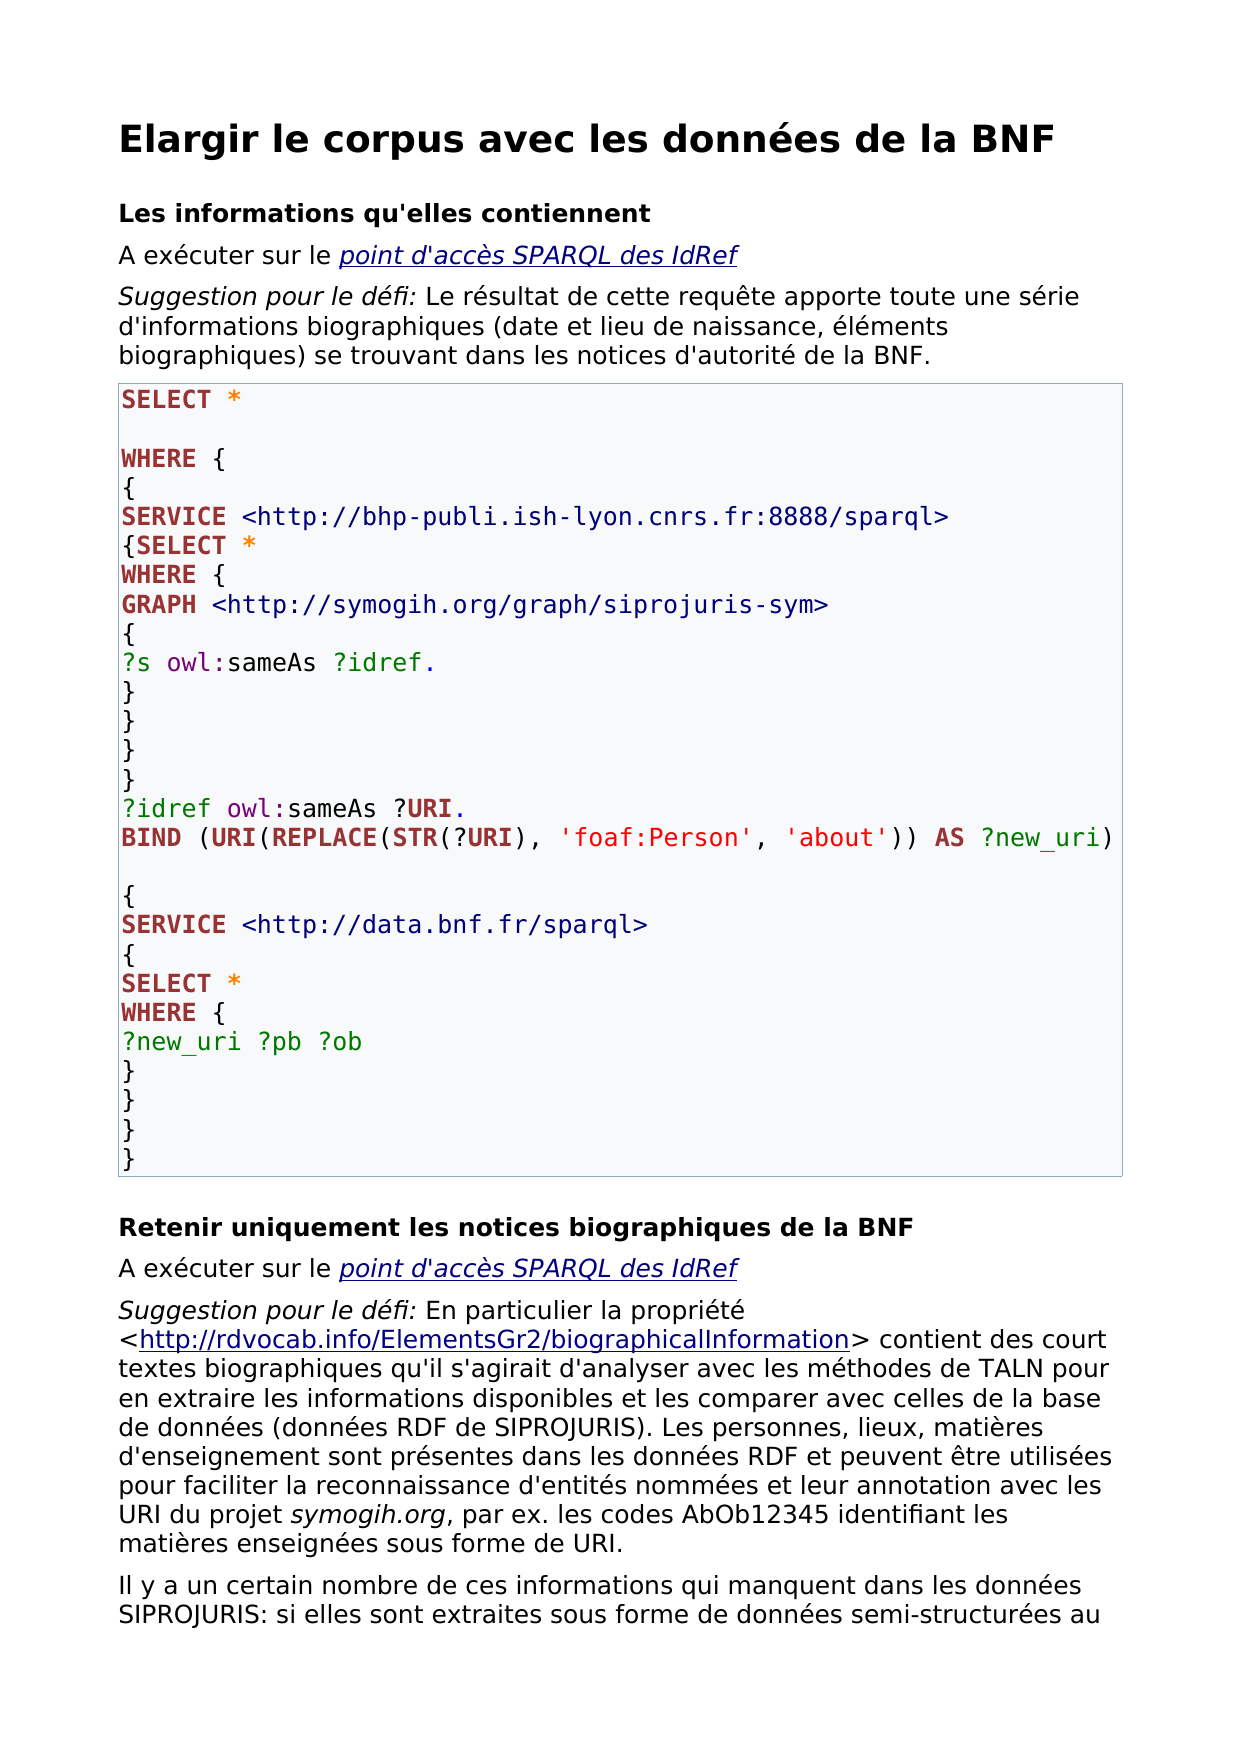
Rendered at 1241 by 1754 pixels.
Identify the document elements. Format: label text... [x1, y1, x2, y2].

subtitle Elargir le corpus avec les données de la BNF [118, 118, 1122, 162]
subtitle Retenir uniquement les notices biographiques de la BNF [118, 1213, 1122, 1242]
text A exécuter sur le point d'accès SPARQL des IdRef [118, 241, 1122, 270]
text SELECT * WHERE { { SERVICE <http://bhp-publi.ish-lyon.cnrs.fr:8888/sparql> {SELECT * WHERE { GRAPH <http://symogih.org/graph/siprojuris-sym> { ?s owl:sameAs ?idref. } } } } ?idref owl:sameAs ?URI. BIND (URI(REPLACE(STR(?URI), 'foaf:Person', 'about')) AS ?new_uri) { SERVICE <http://data.bnf.fr/sparql> { SELECT * WHERE { ?new_uri ?pb ?ob } } } } [119, 384, 1122, 1176]
text Suggestion pour le défi: En particulier la propriété <http://rdvocab.info/ElementsGr2/biographicalInformation> contient des court textes biographiques qu'il s'agirait d'analyser avec les méthodes de TALN pour en extraire les informations disponibles et les comparer avec celles de la base de données (données RDF de SIPROJURIS). Les personnes, lieux, matières d'enseignement sont présentes dans les données RDF et peuvent être utilisées pour faciliter la reconnaissance d'entités nommées et leur annotation avec les URI du projet symogih.org, par ex. les codes AbOb12345 identifiant les matières enseignées sous forme de URI. [118, 1296, 1122, 1559]
text A exécuter sur le point d'accès SPARQL des IdRef [118, 1254, 1122, 1284]
text Il y a un certain nombre de ces informations qui manquent dans les données SIPROJURIS: si elles sont extraites sous forme de données semi-structurées au [118, 1571, 1122, 1629]
text Suggestion pour le défi: Le résultat de cette requête apporte toute une série d'informations biographiques (date et lieu de naissance, éléments biographiques) se trouvant dans les notices d'autorité de la BNF. [118, 283, 1122, 370]
subtitle Les informations qu'elles contiennent [118, 199, 1122, 228]
